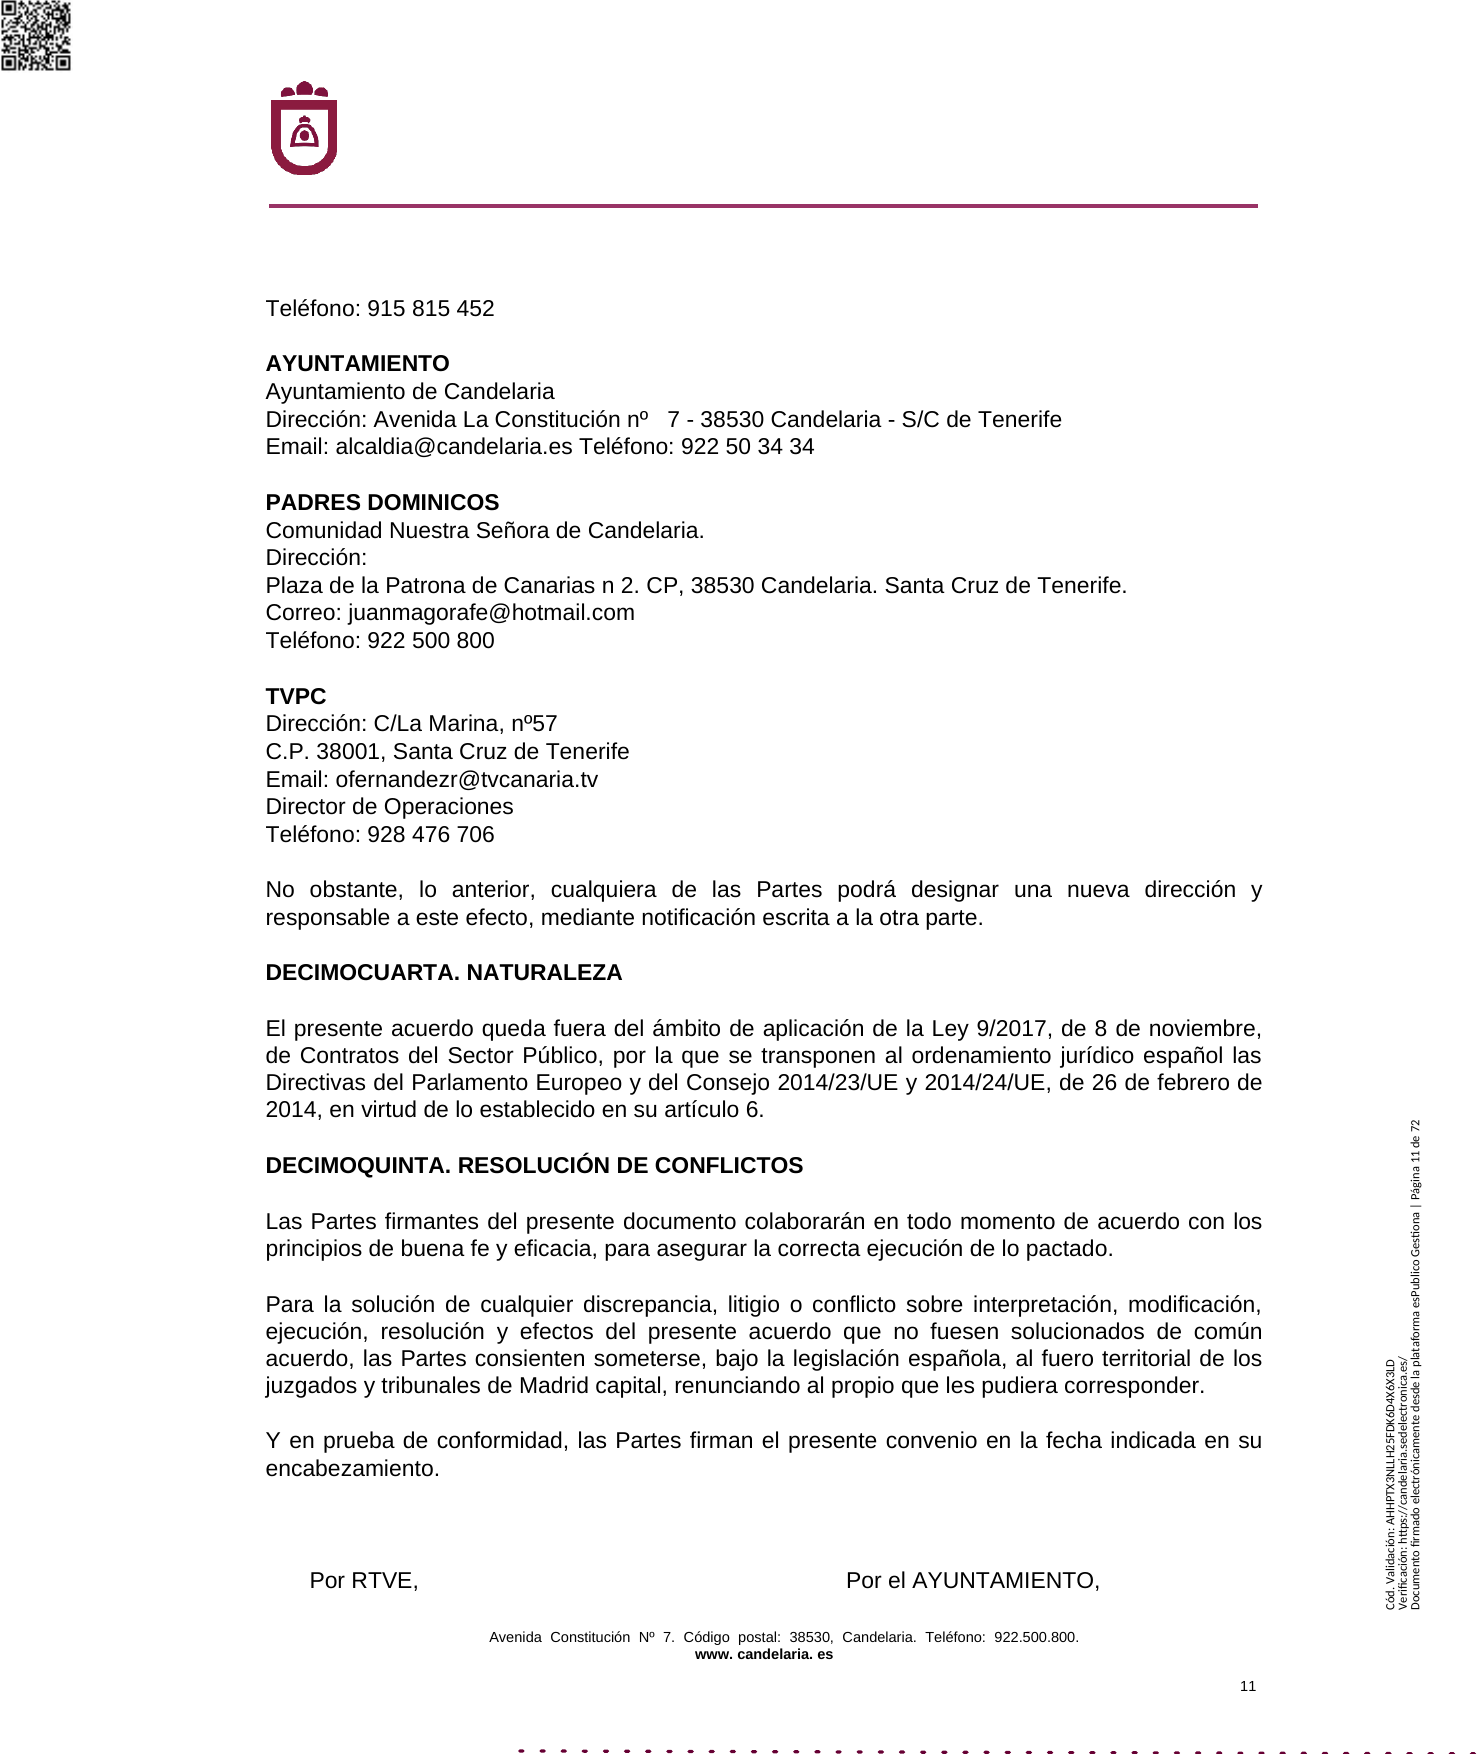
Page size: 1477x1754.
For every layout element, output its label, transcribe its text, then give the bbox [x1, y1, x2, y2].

text Teléfono: 928 476 706 [265, 821, 1263, 847]
text Dirección: C/La Marina, nº57 [265, 710, 1263, 737]
text Ayuntamiento de Candelaria [265, 378, 1263, 404]
text Para la solución de cualquier discrepancia, litigio o conflicto sobre interpretación, modificación, ejecución, resolución y efectos del presente acuerdo que no fuesen solucionados de común acuerdo, las Partes consienten someterse, bajo la legislación española, al fuero territorial de los juzgados y tribunales de Madrid capital, renunciando al propio que les pudiera corresponder. [265, 1291, 1263, 1398]
text Dirección: [265, 544, 1263, 571]
text Plaza de la Patrona de Canarias n 2. CP, 38530 Candelaria. Santa Cruz de Tenerife. [265, 572, 1263, 598]
text Y en prueba de conformidad, las Partes firman el presente convenio en la fecha indicada en su encabezamiento. [265, 1427, 1263, 1481]
text C.P. 38001, Santa Cruz de Tenerife [265, 738, 1263, 764]
subtitle PADRES DOMINICOS [265, 489, 1264, 515]
subtitle AYUNTAMIENTO [265, 350, 1264, 377]
subtitle DECIMOQUINTA. RESOLUCIÓN DE CONFLICTOS [265, 1152, 1264, 1178]
text Email: alcaldia@candelaria.es Teléfono: 922 50 34 34 [265, 433, 1263, 459]
text No obstante, lo anterior, cualquiera de las Partes podrá designar una nueva dirección y responsable a este efecto, mediante notificación escrita a la otra parte. [265, 876, 1263, 930]
text Teléfono: 915 815 452 [265, 295, 1263, 321]
text Teléfono: 922 500 800 [265, 627, 1263, 653]
text Las Partes firmantes del presente documento colaborarán en todo momento de acuerdo con los principios de buena fe y eficacia, para asegurar la correcta ejecución de lo pactado. [265, 1208, 1263, 1261]
text Por RTVE, Por el AYUNTAMIENTO, [251, 1567, 1270, 1594]
subtitle TVPC [265, 683, 1264, 709]
text Comunidad Nuestra Señora de Candelaria. [265, 517, 1263, 543]
text Correo: juanmagorafe@hotmail.com [265, 599, 1263, 626]
subtitle DECIMOCUARTA. NATURALEZA [265, 959, 1264, 986]
text Director de Operaciones [265, 793, 1263, 819]
text El presente acuerdo queda fuera del ámbito de aplicación de la Ley 9/2017, de 8 de noviembre, de Contratos del Sector Público, por la que se transponen al ordenamiento jurídico español las Directivas del Parlamento Europeo y del Consejo 2014/23/UE y 2014/24/UE, de 26 de febrero de 2014, en virtud de lo establecido en su artículo 6. [265, 1015, 1263, 1123]
text Email: ofernandezr@tvcanaria.tv [265, 766, 1263, 792]
text Dirección: Avenida La Constitución nº 7 - 38530 Candelaria - S/C de Tenerife [265, 406, 1263, 432]
